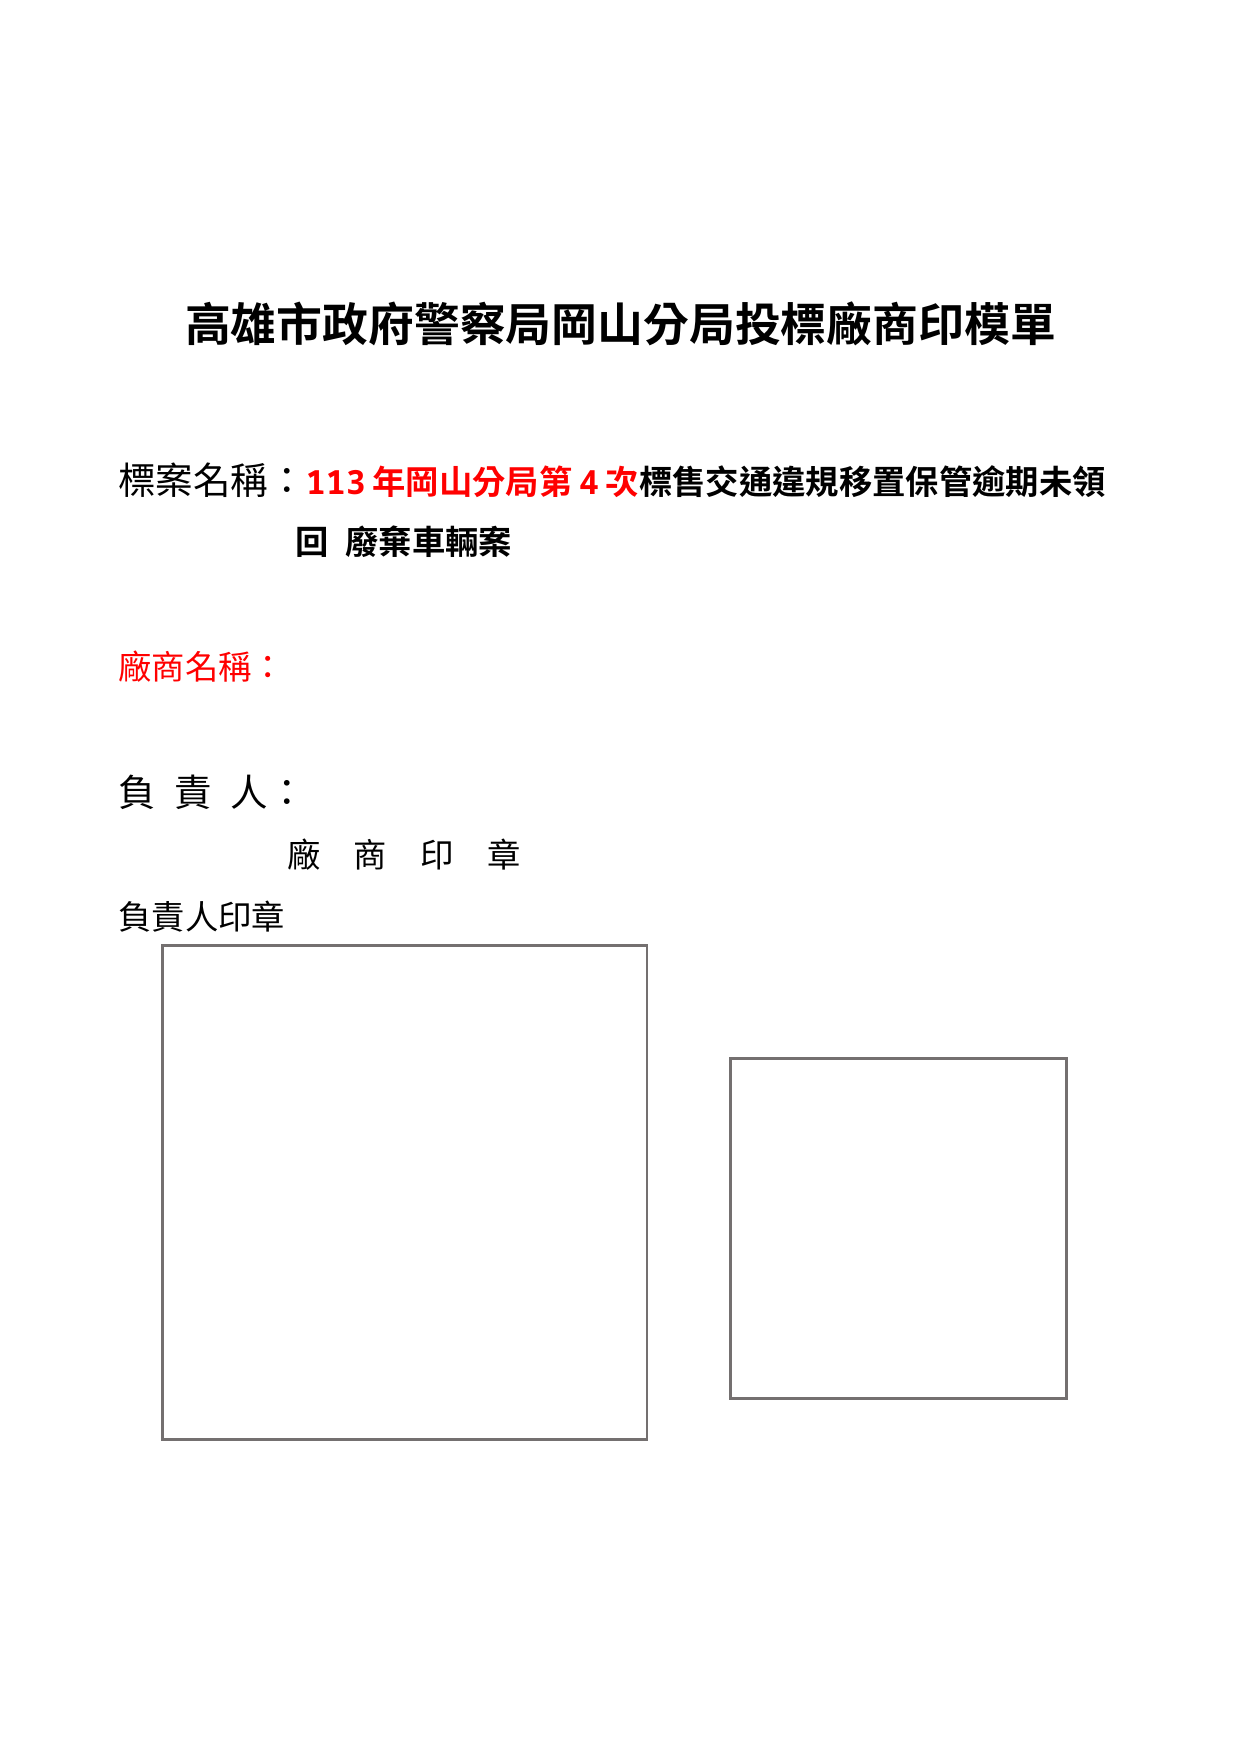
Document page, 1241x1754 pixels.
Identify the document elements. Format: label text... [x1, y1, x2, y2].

text 標案名稱：113年岡山分局第4次標售交通違規移置保管逾期未領回 廢棄車輛案 [118, 436, 1122, 561]
text 高雄市政府警察局岡山分局投標廠商印模單 [118, 248, 1122, 373]
text 廠 商 印 章 負責人印章 [118, 811, 1122, 936]
text 廠商名稱： [118, 623, 1122, 686]
table_header [118, 936, 985, 998]
text 負 責 人： [118, 748, 1122, 811]
